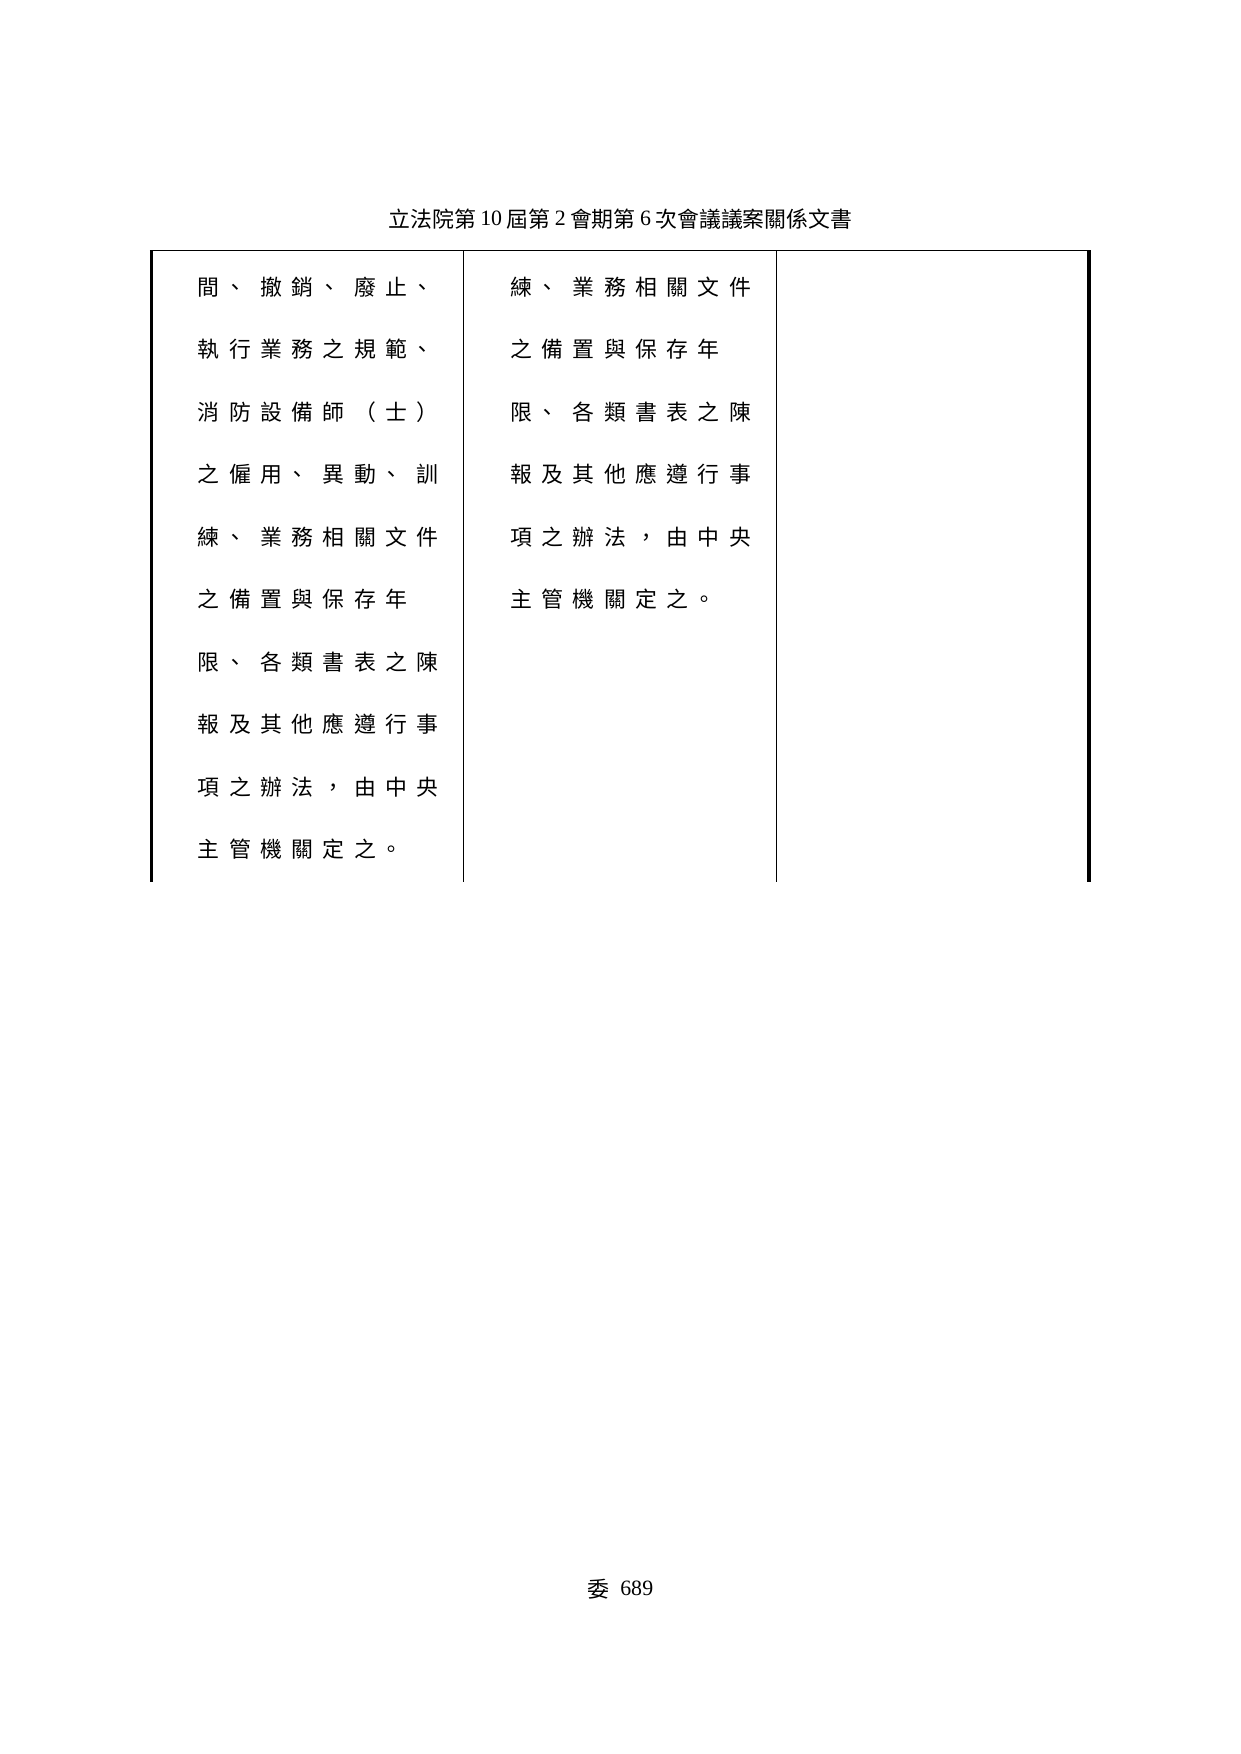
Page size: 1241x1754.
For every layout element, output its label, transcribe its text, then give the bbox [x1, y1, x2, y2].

table_cell 間、撤銷、廢止、執行業務之規範、消防設備師（士）之僱用、異動、訓練、業務相關文件之備置與保存年限、各類書表之陳報及其他應遵行事項之辦法，由中央主管機關定之。 [153, 251, 463, 882]
table_cell [777, 251, 1087, 882]
table_cell 練、業務相關文件之備置與保存年限、各類書表之陳報及其他應遵行事項之辦法，由中央主管機關定之。 [464, 251, 776, 882]
